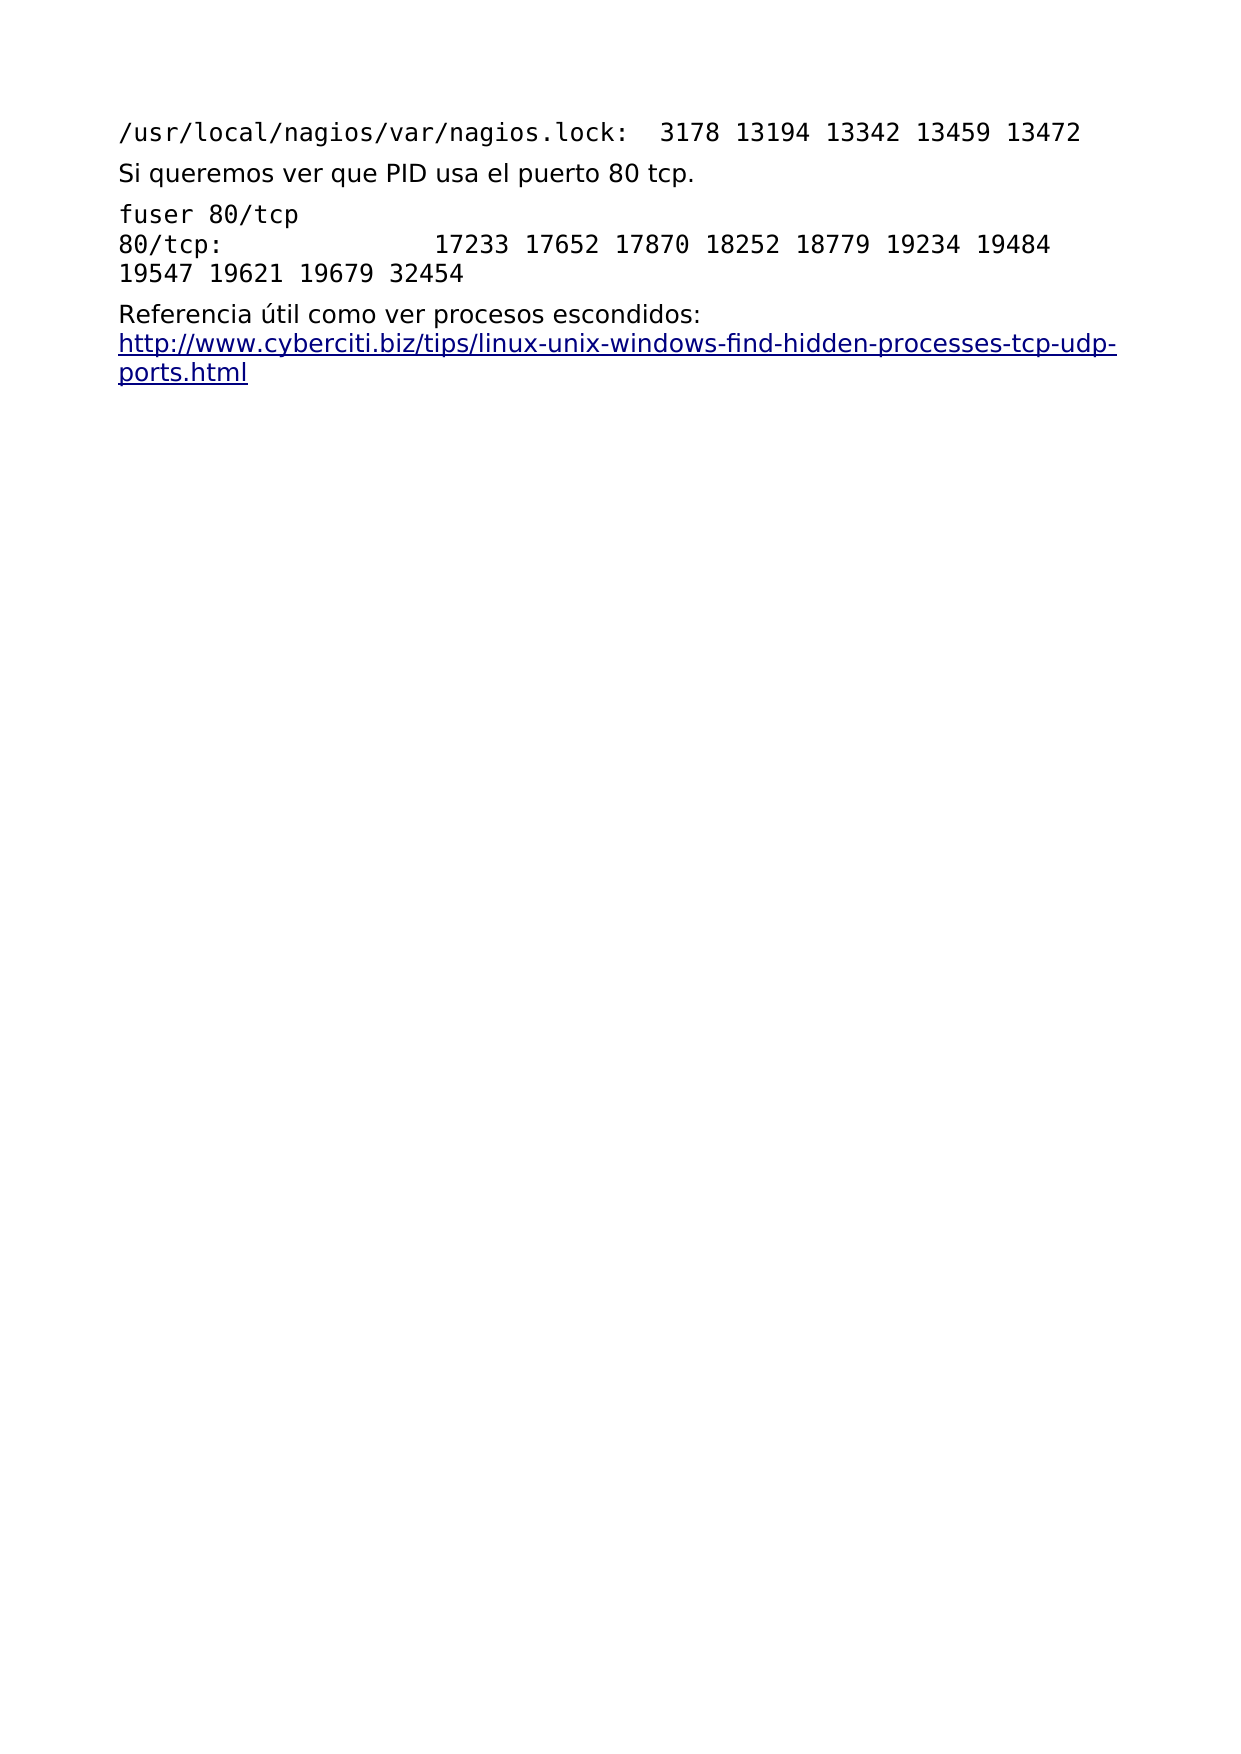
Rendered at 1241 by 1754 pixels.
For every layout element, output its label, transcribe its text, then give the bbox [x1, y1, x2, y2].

text fuser 80/tcp 80/tcp: 17233 17652 17870 18252 18779 19234 19484 19547 19621 19679 32454 [118, 201, 1122, 288]
text Referencia útil como ver procesos escondidos: http://www.cyberciti.biz/tips/linux-unix-windows-find-hidden-processes-tcp-udp-ports.html [118, 300, 1122, 387]
text /usr/local/nagios/var/nagios.lock: 3178 13194 13342 13459 13472 [118, 118, 1122, 147]
text Si queremos ver que PID usa el puerto 80 tcp. [118, 159, 1122, 188]
